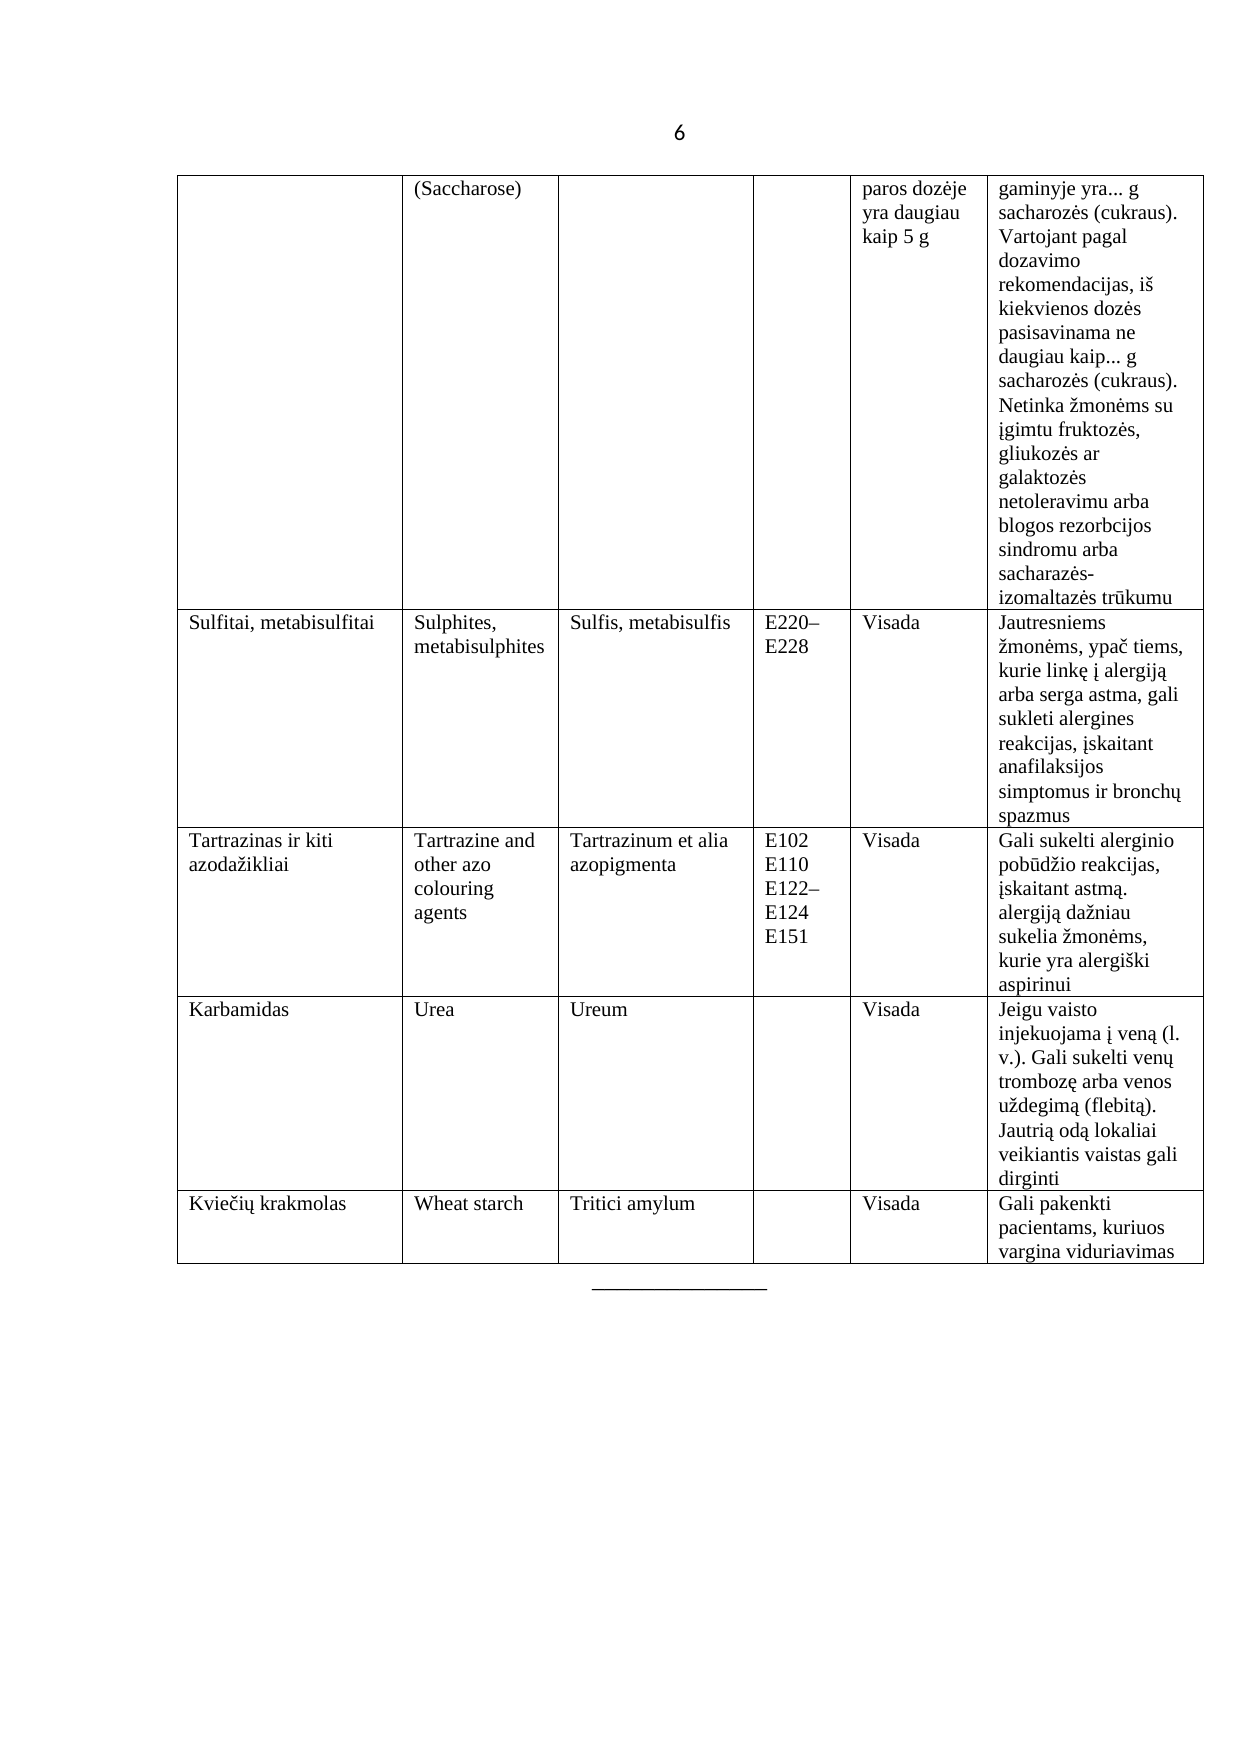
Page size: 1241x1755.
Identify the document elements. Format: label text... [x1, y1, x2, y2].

table_cell Jautresniems žmonėms, ypač tiems, kurie linkę į alergiją arba serga astma, gali sukleti alergines reakcijas, įskaitant anafilaksijos simptomus ir bronchų spazmus [988, 610, 1203, 827]
table_cell E220–E228 [754, 610, 850, 827]
table_cell [754, 176, 850, 609]
table_cell gaminyje yra... g sacharozės (cukraus). Vartojant pagal dozavimo rekomendacijas, iš kiekvienos dozės pasisavinama ne daugiau kaip... g sacharozės (cukraus). Netinka žmonėms su įgimtu fruktozės, gliukozės ar galaktozės netoleravimu arba blogos rezorbcijos sindromu arba sacharazės-izomaltazės trūkumu [988, 176, 1203, 609]
table_cell Visada [851, 1191, 987, 1263]
table_cell [754, 1191, 850, 1263]
table_cell Urea [403, 997, 558, 1190]
table_cell Visada [851, 828, 987, 996]
table_cell [754, 997, 850, 1190]
table_cell Sulphites, metabisulphites [403, 610, 558, 827]
table_cell Sulfis, metabisulfis [559, 610, 753, 827]
table_cell Ureum [559, 997, 753, 1190]
table_cell [178, 176, 402, 609]
table_cell Visada [851, 610, 987, 827]
text ______________ [177, 1264, 1181, 1293]
table_cell [559, 176, 753, 609]
table_cell Gali pakenkti pacientams, kuriuos vargina viduriavimas [988, 1191, 1203, 1263]
table_cell E102 E110 E122–E124 E151 [754, 828, 850, 996]
table_cell Karbamidas [178, 997, 402, 1190]
table_cell Tartrazinas ir kiti azodažikliai [178, 828, 402, 996]
table_cell Tartrazinum et alia azopigmenta [559, 828, 753, 996]
table_cell paros dozėje yra daugiau kaip 5 g [851, 176, 987, 609]
table_cell Visada [851, 997, 987, 1190]
table_cell Wheat starch [403, 1191, 558, 1263]
table_cell Jeigu vaisto injekuojama į veną (l. v.). Gali sukelti venų trombozę arba venos uždegimą (flebitą). Jautrią odą lokaliai veikiantis vaistas gali dirginti [988, 997, 1203, 1190]
table_cell Kviečių krakmolas [178, 1191, 402, 1263]
table_cell Tritici amylum [559, 1191, 753, 1263]
table_cell Gali sukelti alerginio pobūdžio reakcijas, įskaitant astmą. alergiją dažniau sukelia žmonėms, kurie yra alergiški aspirinui [988, 828, 1203, 996]
table_cell Sulfitai, metabisulfitai [178, 610, 402, 827]
table_cell Tartrazine and other azo colouring agents [403, 828, 558, 996]
table_cell (Saccharose) [403, 176, 558, 609]
